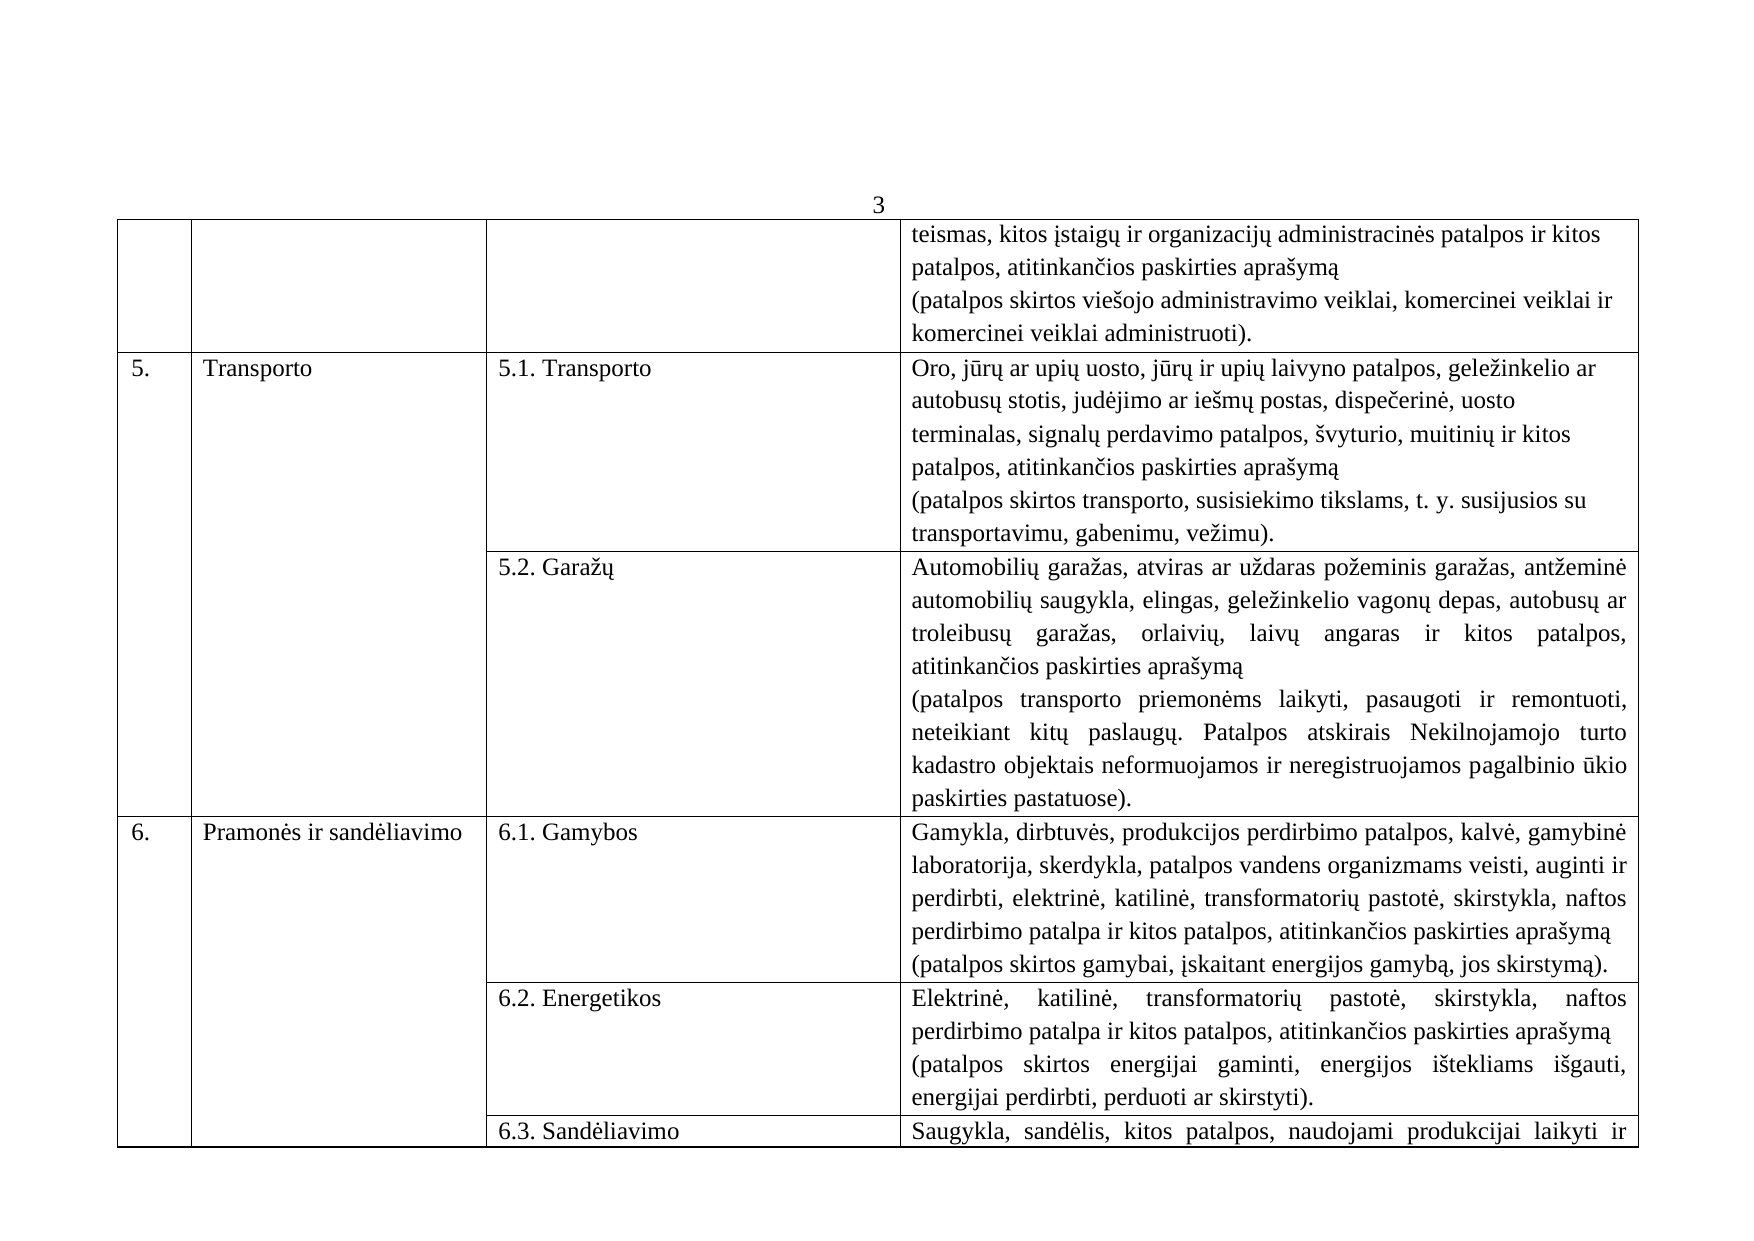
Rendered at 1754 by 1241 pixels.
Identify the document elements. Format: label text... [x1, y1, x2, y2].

table_cell teismas, kitos įstaigų ir organizacijų administracinės patalpos ir kitos patalpos, atitinkančios paskirties aprašymą (patalpos skirtos viešojo administravimo veiklai, komercinei veiklai ir komercinei veiklai administruoti). [901, 220, 1638, 352]
table_cell 6. [118, 817, 191, 1146]
table_cell 5.2. Garažų [487, 552, 900, 816]
table_cell 6.1. Gamybos [487, 817, 900, 982]
table_cell [118, 220, 191, 352]
table_cell 5. [118, 353, 191, 816]
table_cell Elektrinė, katilinė, transformatorių pastotė, skirstykla, naftos perdirbimo patalpa ir kitos patalpos, atitinkančios paskirties aprašymą (patalpos skirtos energijai gaminti, energijos ištekliams išgauti, energijai perdirbti, perduoti ar skirstyti). [901, 983, 1638, 1115]
table_cell [487, 220, 900, 352]
table_cell Pramonės ir sandėliavimo [192, 817, 486, 1146]
table_cell Saugykla, sandėlis, kitos patalpos, naudojami produkcijai laikyti ir [901, 1116, 1638, 1146]
table_cell 6.3. Sandėliavimo [487, 1116, 900, 1146]
table_cell [192, 220, 486, 352]
table_cell Automobilių garažas, atviras ar uždaras požeminis garažas, antžeminė automobilių saugykla, elingas, geležinkelio vagonų depas, autobusų ar troleibusų garažas, orlaivių, laivų angaras ir kitos patalpos, atitinkančios paskirties aprašymą (patalpos transporto priemonėms laikyti, pasaugoti ir remontuoti, neteikiant kitų paslaugų. Patalpos atskirais Nekilnojamojo turto kadastro objektais neformuojamos ir neregistruojamos pagalbinio ūkio paskirties pastatuose). [901, 552, 1638, 816]
table_cell 5.1. Transporto [487, 353, 900, 551]
table_cell Oro, jūrų ar upių uosto, jūrų ir upių laivyno patalpos, geležinkelio ar autobusų stotis, judėjimo ar iešmų postas, dispečerinė, uosto terminalas, signalų perdavimo patalpos, švyturio, muitinių ir kitos patalpos, atitinkančios paskirties aprašymą (patalpos skirtos transporto, susisiekimo tikslams, t. y. susijusios su transportavimu, gabenimu, vežimu). [901, 353, 1638, 551]
table_cell Transporto [192, 353, 486, 816]
table_cell 6.2. Energetikos [487, 983, 900, 1115]
table_cell Gamykla, dirbtuvės, produkcijos perdirbimo patalpos, kalvė, gamybinė laboratorija, skerdykla, patalpos vandens organizmams veisti, auginti ir perdirbti, elektrinė, katilinė, transformatorių pastotė, skirstykla, naftos perdirbimo patalpa ir kitos patalpos, atitinkančios paskirties aprašymą (patalpos skirtos gamybai, įskaitant energijos gamybą, jos skirstymą). [901, 817, 1638, 982]
